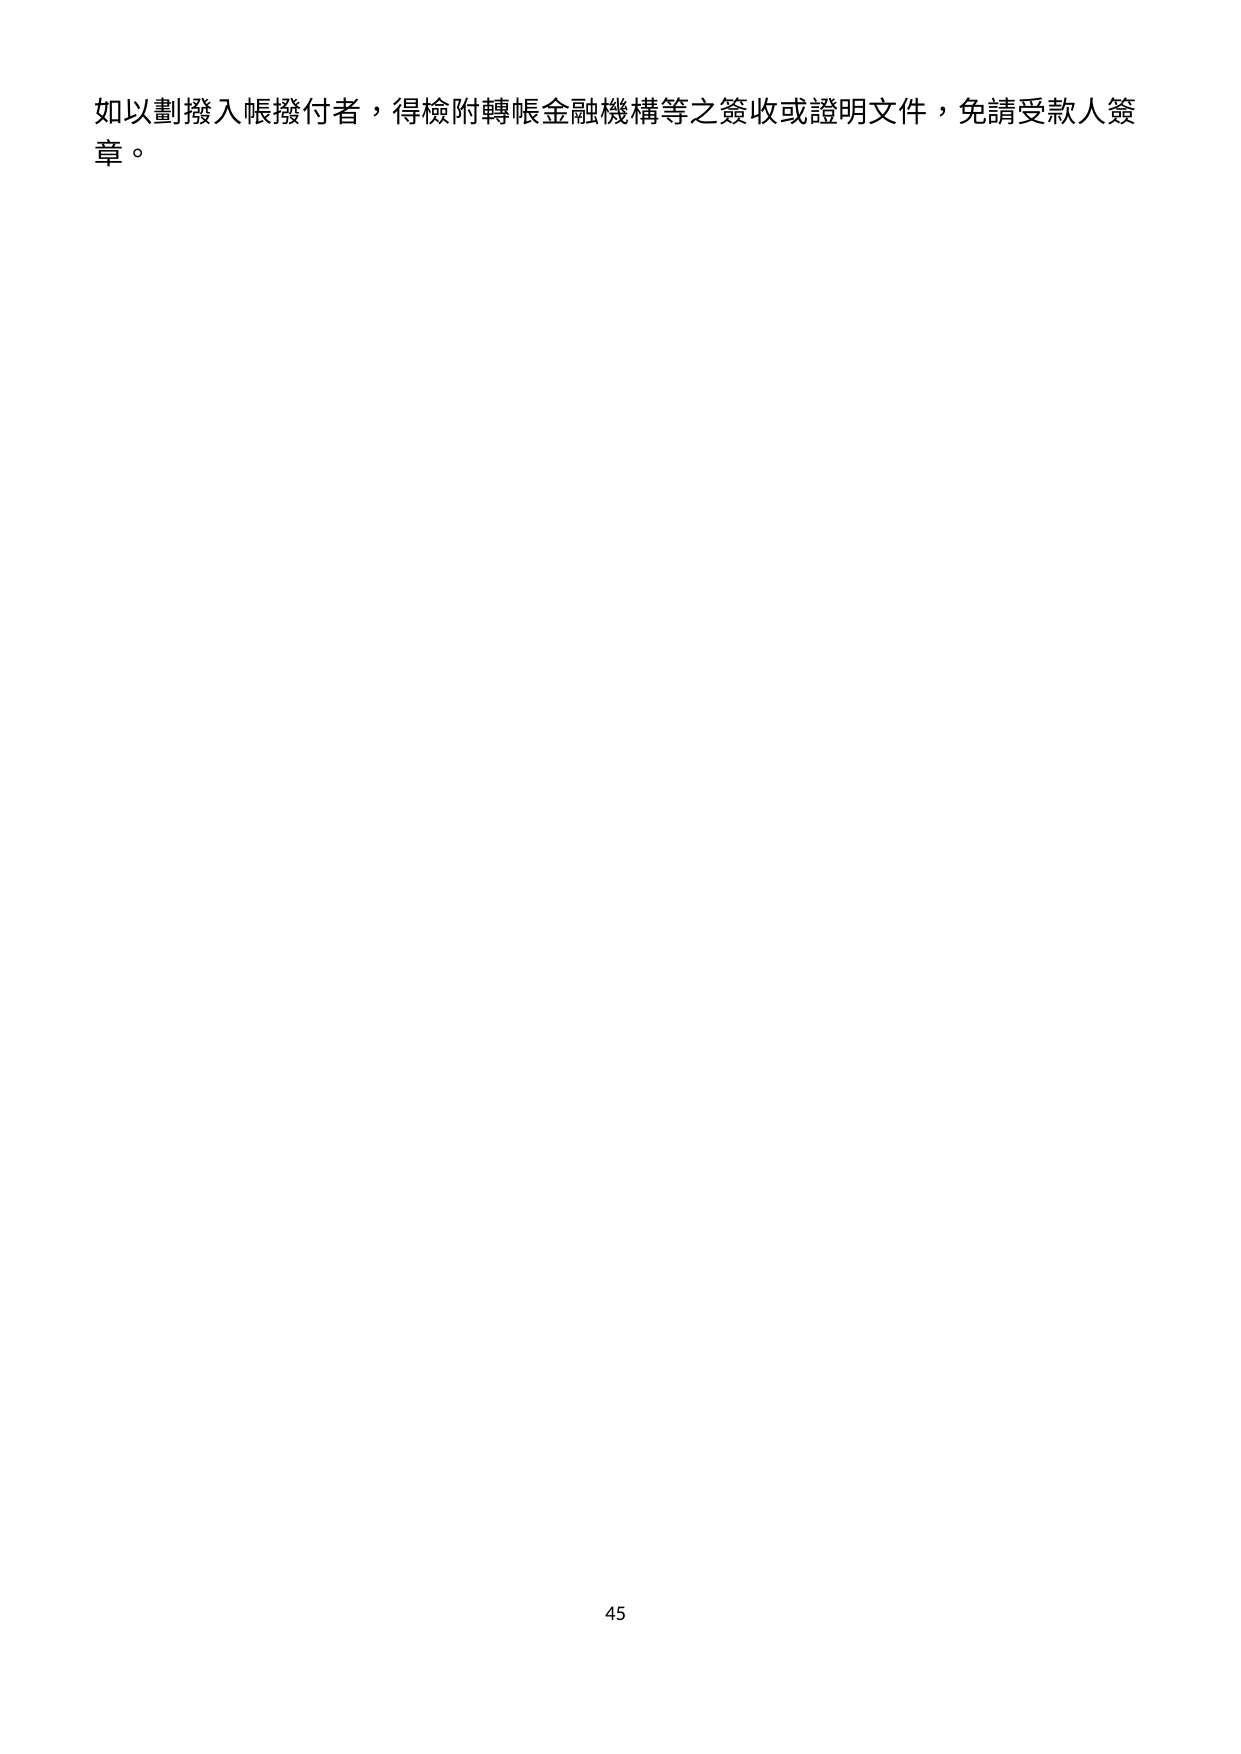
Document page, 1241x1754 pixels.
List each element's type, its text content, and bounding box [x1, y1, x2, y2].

text 如以劃撥入帳撥付者，得檢附轉帳金融機構等之簽收或證明文件，免請受款人簽章。 [94, 89, 1137, 173]
